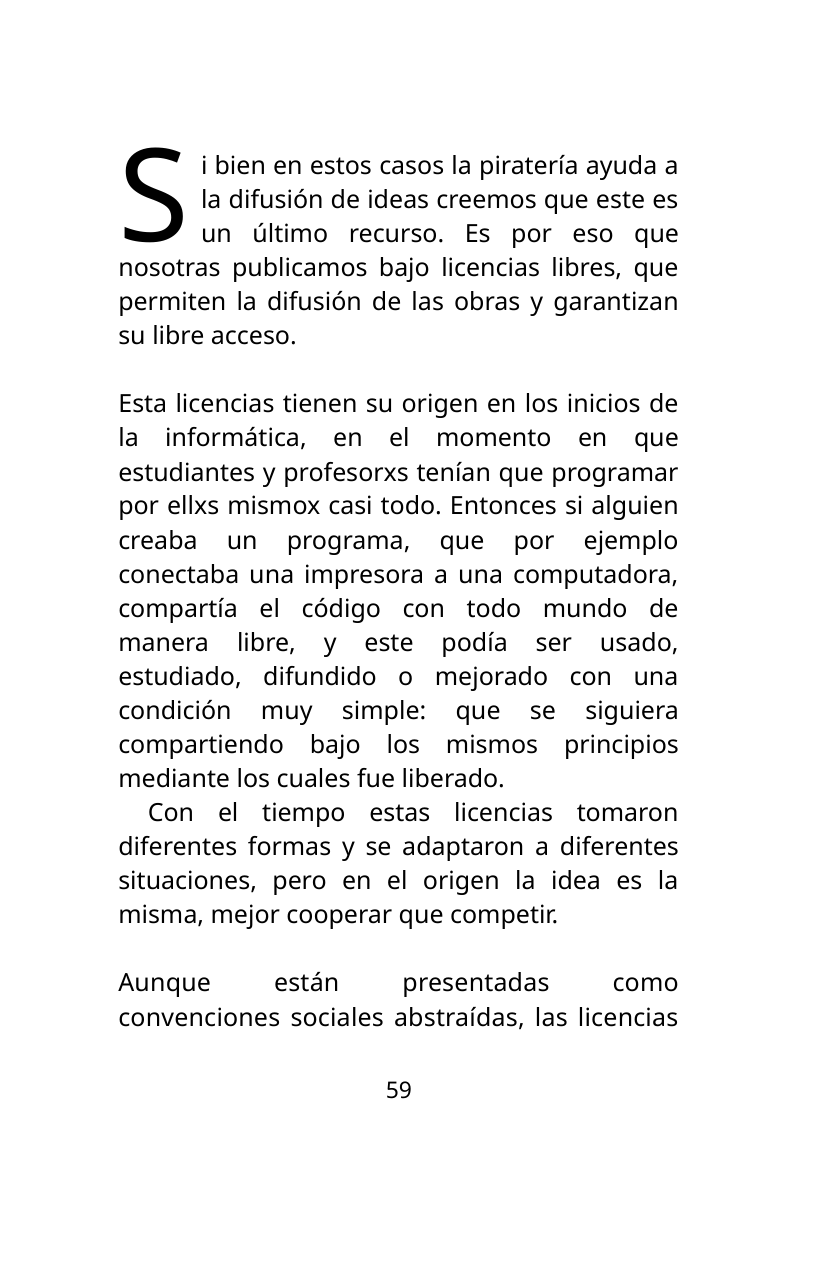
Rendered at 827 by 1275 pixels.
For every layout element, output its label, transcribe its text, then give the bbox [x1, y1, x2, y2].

text Esta licencias tienen su origen en los inicios de la informática, en el momento en que estudiantes y profesorxs tenían que programar por ellxs mismox casi todo. Entonces si alguien creaba un programa, que por ejemplo conectaba una impresora a una computadora, compartía el código con todo mundo de manera libre, y este podía ser usado, estudiado, difundido o mejorado con una condición muy simple: que se siguiera compartiendo bajo los mismos principios mediante los cuales fue liberado. [118, 386, 679, 795]
text Con el tiempo estas licencias tomaron diferentes formas y se adaptaron a diferentes situaciones, pero en el origen la idea es la misma, mejor cooperar que competir. [118, 795, 679, 931]
text Si bien en estos casos la piratería ayuda a la difusión de ideas creemos que este es un último recurso. Es por eso que nosotras publicamos bajo licencias libres, que permiten la difusión de las obras y garantizan su libre acceso. [118, 148, 679, 352]
text Aunque están presentadas como convenciones sociales abstraídas, las licencias [118, 965, 679, 1033]
